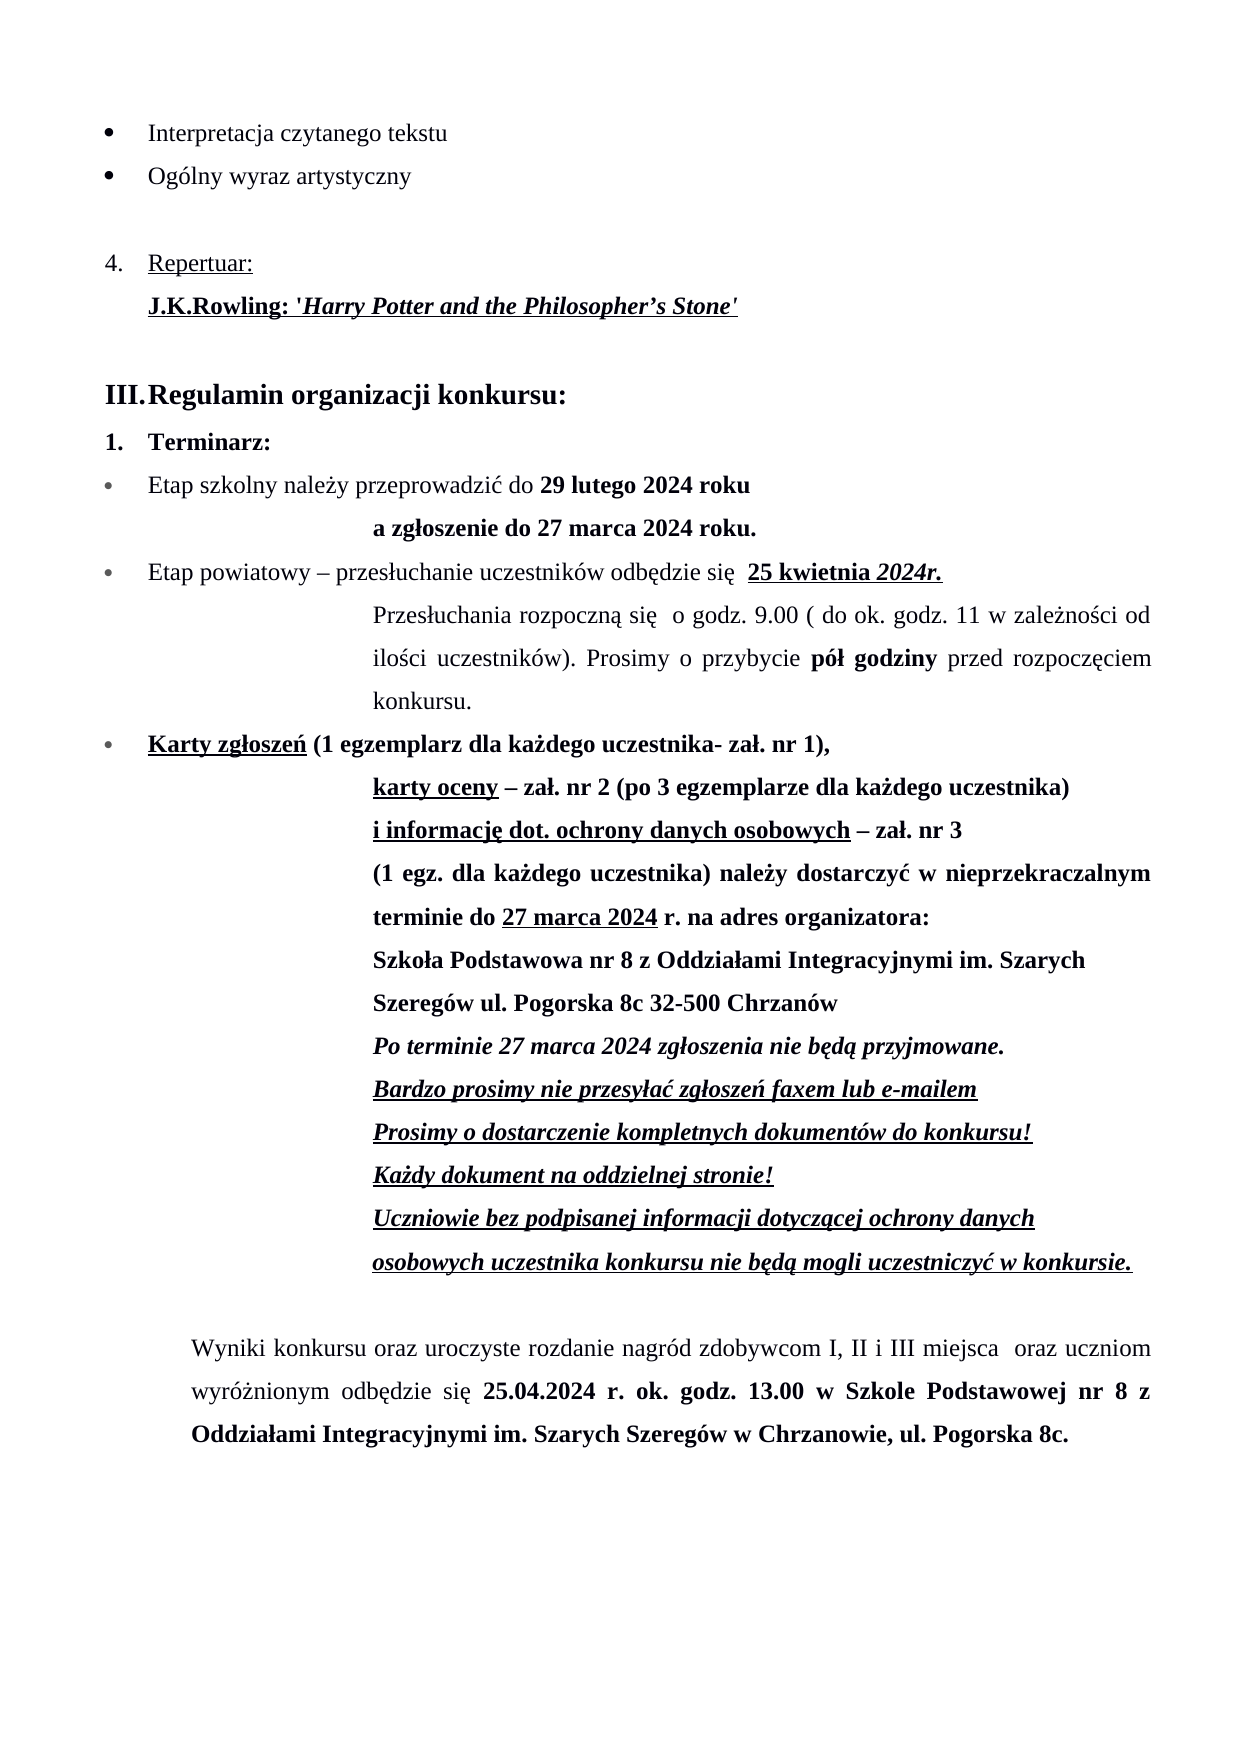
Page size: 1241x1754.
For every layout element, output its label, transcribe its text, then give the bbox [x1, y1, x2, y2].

text osobowych uczestnika konkursu nie będą mogli uczestniczyć w konkursie. [191, 1247, 1152, 1275]
list Bardzo prosimy nie przesyłać zgłoszeń faxem lub e-mailem [373, 1074, 1152, 1103]
list Repertuar: [104, 248, 1152, 276]
list karty oceny – zał. nr 2 (po 3 egzemplarze dla każdego uczestnika) [373, 772, 1152, 801]
list Ogólny wyraz artystyczny [104, 161, 1152, 190]
list i informację dot. ochrony danych osobowych – zał. nr 3 [373, 815, 1152, 844]
list (1 egz. dla każdego uczestnika) należy dostarczyć w nieprzekraczalnym terminie do 27 marca 2024 r. na adres organizatora: [373, 858, 1152, 930]
text Szkoła Podstawowa nr 8 z Oddziałami Integracyjnymi im. Szarych [148, 945, 1152, 973]
list Każdy dokument na oddzielnej stronie! [373, 1160, 1152, 1189]
list Terminarz: [104, 427, 1152, 456]
text Wyniki konkursu oraz uroczyste rozdanie nagród zdobywcom I, II i III miejsca oraz uczniom wyróżnionym odbędzie się 25.04.2024 r. ok. godz. 13.00 w Szkole Podstawowej nr 8 z Oddziałami Integracyjnymi im. Szarych Szeregów w Chrzanowie, ul. Pogorska 8c. [191, 1333, 1152, 1448]
list Etap szkolny należy przeprowadzić do 29 lutego 2024 roku [104, 470, 1152, 499]
list Uczniowie bez podpisanej informacji dotyczącej ochrony danych [373, 1203, 1152, 1232]
list Karty zgłoszeń (1 egzemplarz dla każdego uczestnika- zał. nr 1), [104, 729, 1152, 758]
text Szeregów ul. Pogorska 8c 32-500 Chrzanów [148, 988, 1152, 1017]
list Prosimy o dostarczenie kompletnych dokumentów do konkursu! [373, 1117, 1152, 1146]
text Po terminie 27 marca 2024 zgłoszenia nie będą przyjmowane. [148, 1031, 1152, 1060]
list a zgłoszenie do 27 marca 2024 roku. [373, 513, 1152, 542]
list J.K.Rowling: 'Harry Potter and the Philosopher’s Stone' [148, 291, 1034, 319]
list Interpretacja czytanego tekstu [104, 118, 1152, 147]
list Przesłuchania rozpoczną się o godz. 9.00 ( do ok. godz. 11 w zależności od ilości uczestników). Prosimy o przybycie pół godziny przed rozpoczęciem konkursu. [373, 600, 1152, 715]
list Regulamin organizacji konkursu: [104, 377, 1152, 411]
list Etap powiatowy – przesłuchanie uczestników odbędzie się 25 kwietnia 2024r. [104, 557, 1152, 585]
